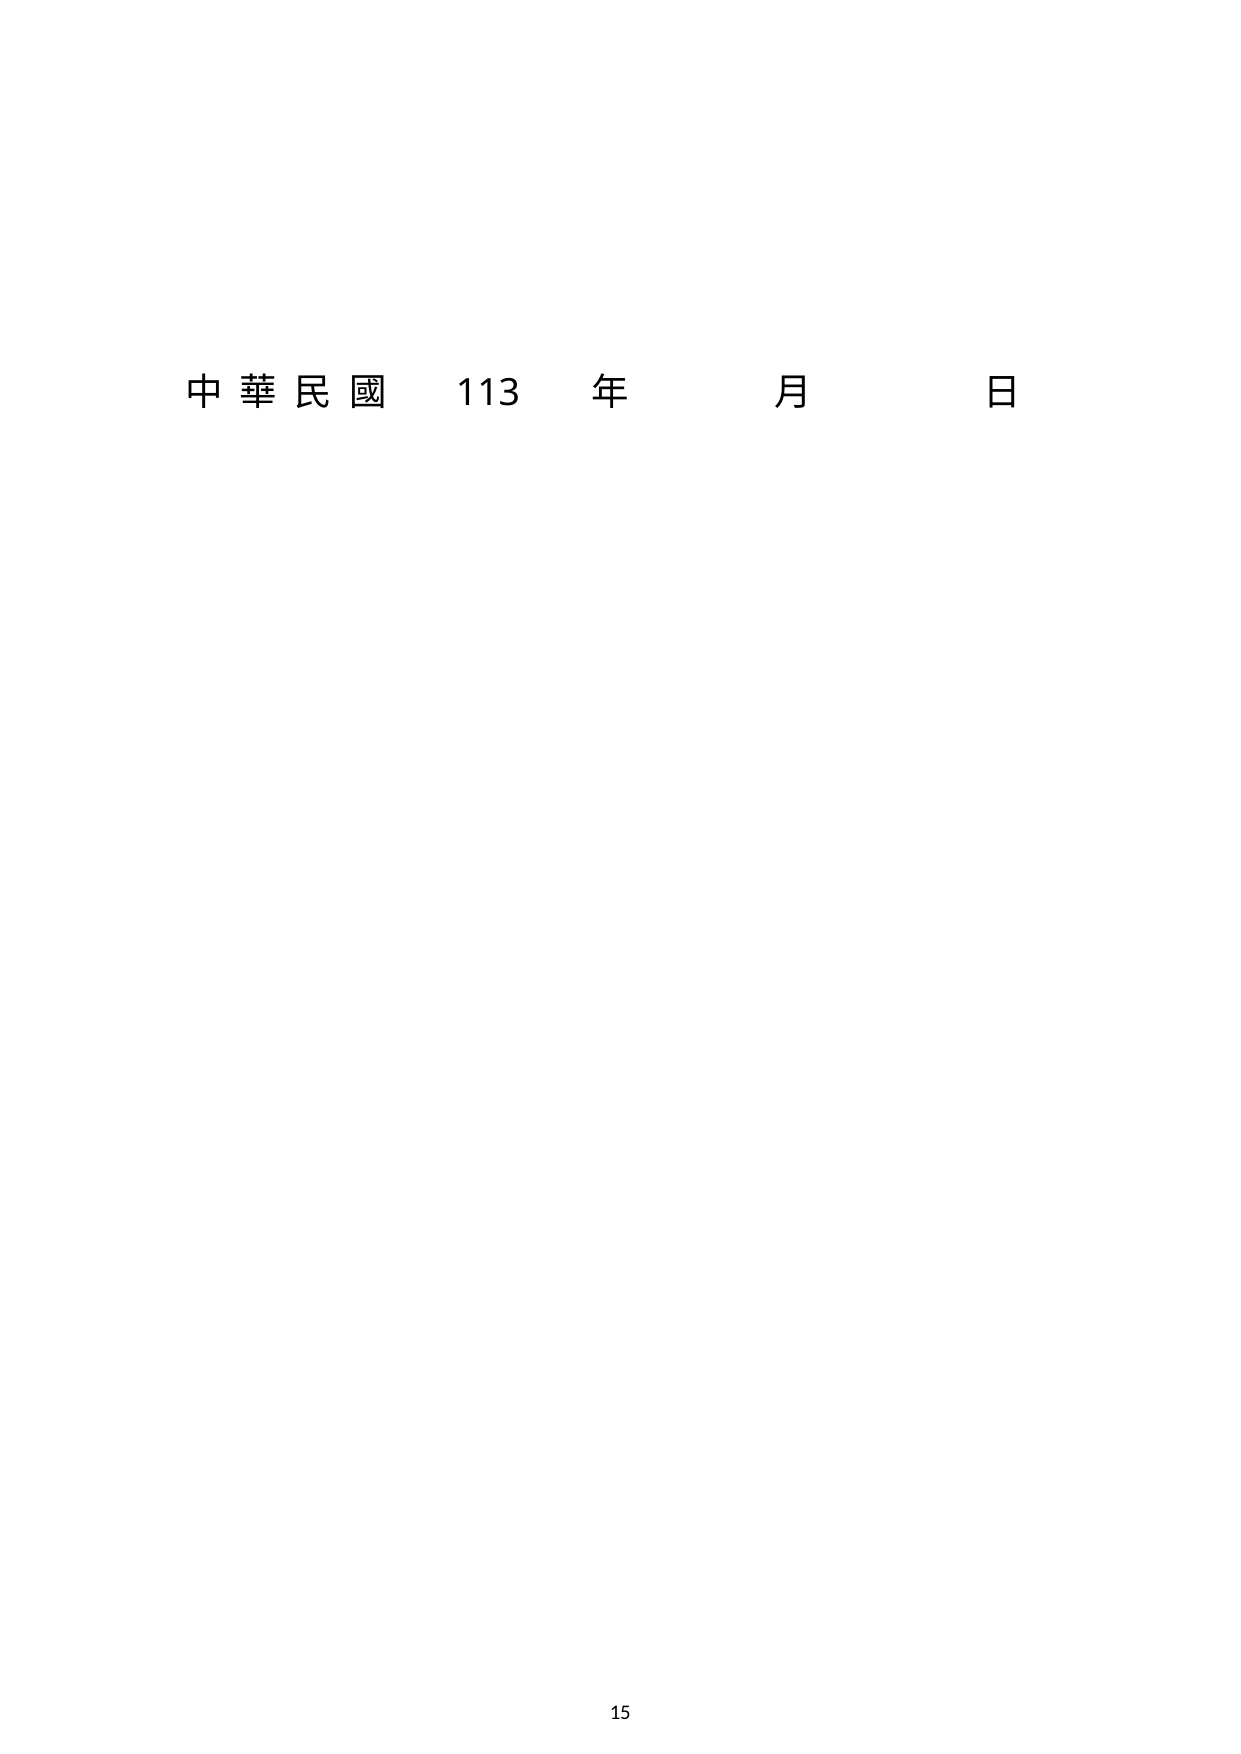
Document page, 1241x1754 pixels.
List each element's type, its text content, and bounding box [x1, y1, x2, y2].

text 中華民國 113 年 月 日 [118, 352, 1022, 427]
